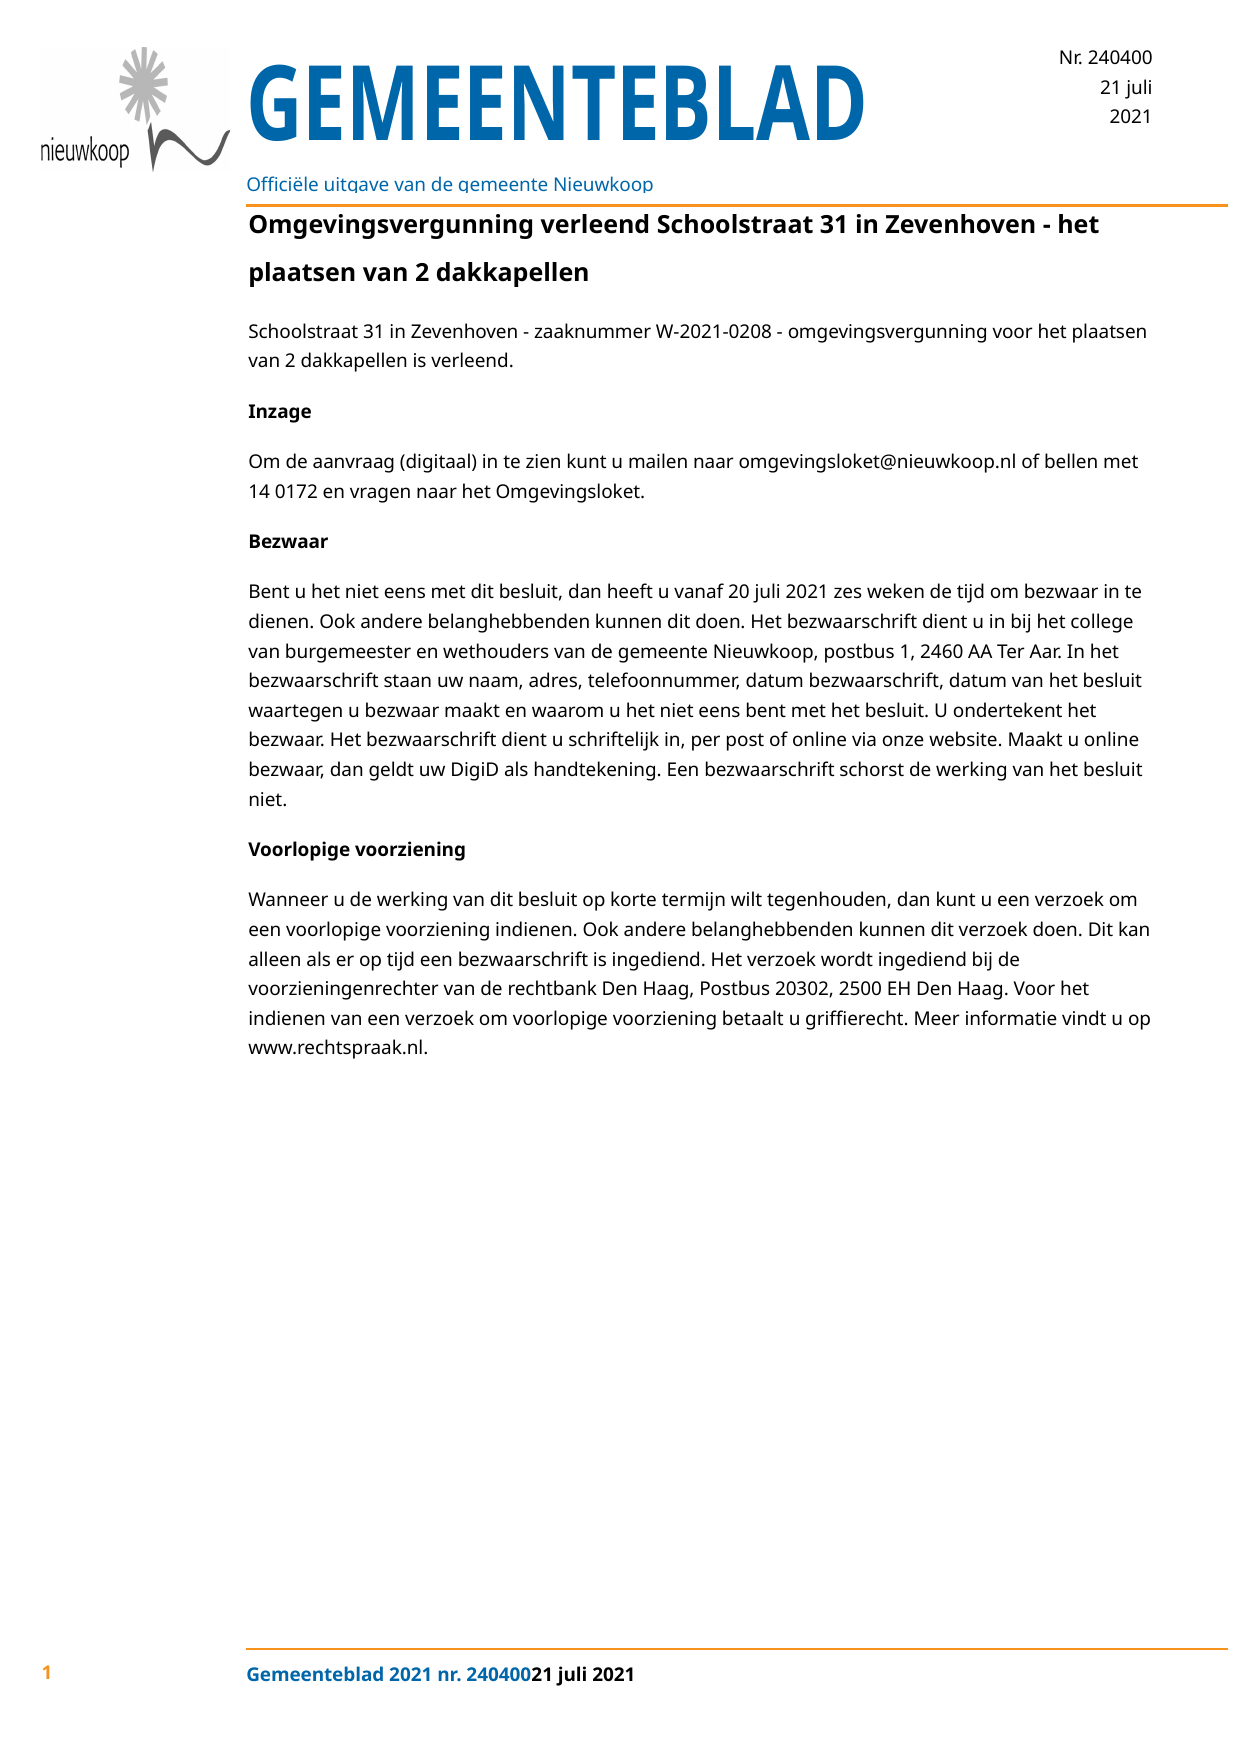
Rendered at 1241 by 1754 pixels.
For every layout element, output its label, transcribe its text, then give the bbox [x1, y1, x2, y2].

text Omgevingsvergunning verleend Schoolstraat 31 in Zevenhoven - het plaatsen van 2 dakkapellen [248, 207, 1152, 288]
text Voorlopige voorziening [248, 836, 1152, 862]
text Bent u het niet eens met dit besluit, dan heeft u vanaf 20 juli 2021 zes weken de tijd om bezwaar in te dienen. Ook andere belanghebbenden kunnen dit doen. Het bezwaarschrift dient u in bij het college van burgemeester en wethouders van de gemeente Nieuwkoop, postbus 1, 2460 AA Ter Aar. In het bezwaarschrift staan uw naam, adres, telefoonnummer, datum bezwaarschrift, datum van het besluit waartegen u bezwaar maakt en waarom u het niet eens bent met het besluit. U ondertekent het bezwaar. Het bezwaarschrift dient u schriftelijk in, per post of online via onze website. Maakt u online bezwaar, dan geldt uw DigiD als handtekening. Een bezwaarschrift schorst de werking van het besluit niet. [248, 579, 1152, 812]
text Bezwaar [248, 528, 1152, 554]
text Inzage [248, 398, 1152, 424]
text Schoolstraat 31 in Zevenhoven - zaaknummer W-2021-0208 - omgevingsvergunning voor het plaatsen van 2 dakkapellen is verleend. [248, 318, 1152, 373]
picture [41, 47, 231, 172]
text Wanneer u de werking van dit besluit op korte termijn wilt tegenhouden, dan kunt u een verzoek om een voorlopige voorziening indienen. Ook andere belanghebbenden kunnen dit verzoek doen. Dit kan alleen als er op tijd een bezwaarschrift is ingediend. Het verzoek wordt ingediend bij de voorzieningenrechter van de rechtbank Den Haag, Postbus 20302, 2500 EH Den Haag. Voor het indienen van een verzoek om voorlopige voorziening betaalt u griffierecht. Meer informatie vindt u op www.rechtspraak.nl. [248, 887, 1152, 1060]
text Om de aanvraag (digitaal) in te zien kunt u mailen naar omgevingsloket@nieuwkoop.nl of bellen met 14 0172 en vragen naar het Omgevingsloket. [248, 448, 1152, 504]
